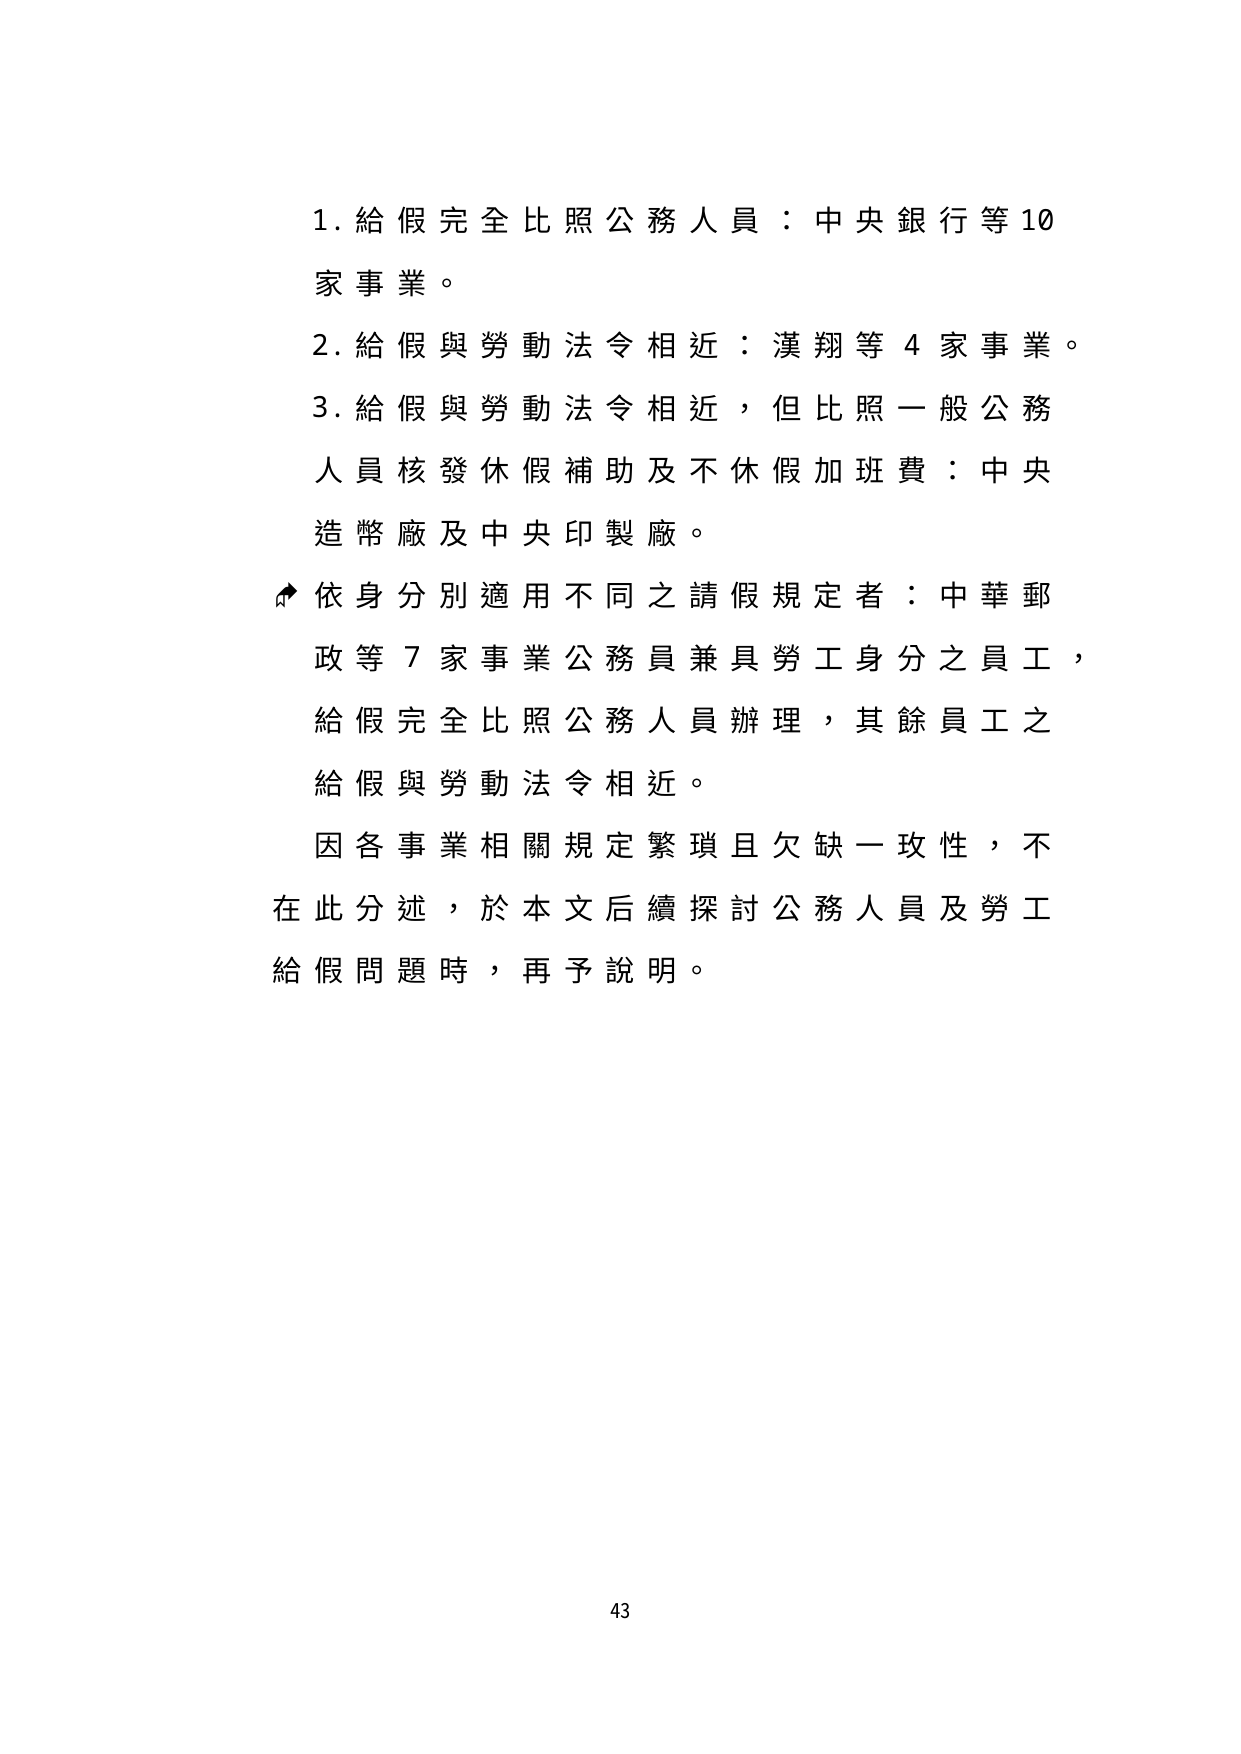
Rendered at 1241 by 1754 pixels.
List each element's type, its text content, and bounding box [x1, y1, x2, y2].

text 1.給假完全比照公務人員：中央銀行等10家事業。 [271, 177, 1058, 302]
text 2.給假與勞動法令相近：漢翔等4家事業。 [271, 302, 1058, 365]
text 因各事業相關規定繁瑣且欠缺一玫性，不在此分述，於本文后續探討公務人員及勞工給假問題時，再予說明。 [242, 802, 1058, 990]
text 3.給假與勞動法令相近，但比照一般公務人員核發休假補助及不休假加班費：中央造幣廠及中央印製廠。 [271, 365, 1058, 552]
text 依身分別適用不同之請假規定者：中華郵政等7家事業公務員兼具勞工身分之員工，給假完全比照公務人員辦理，其餘員工之給假與勞動法令相近。 [242, 552, 1058, 802]
